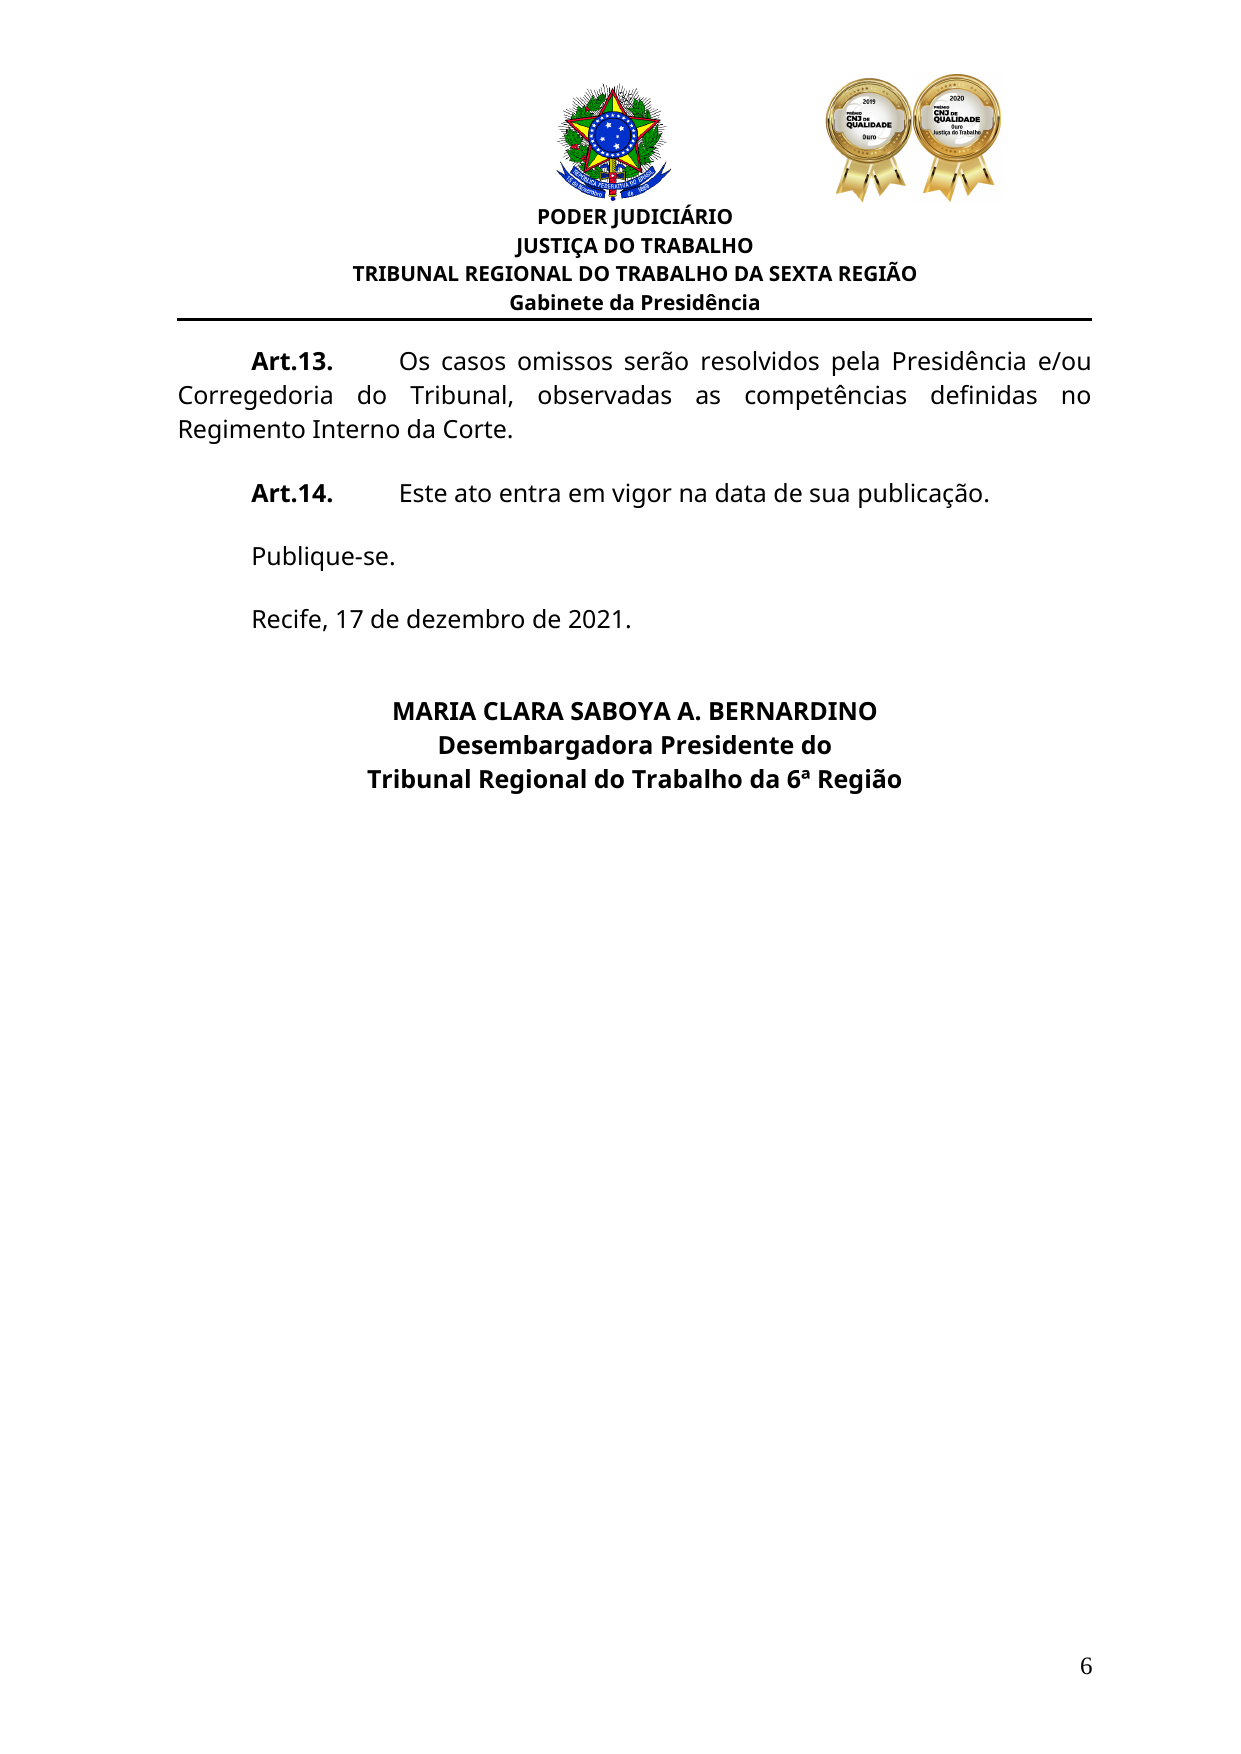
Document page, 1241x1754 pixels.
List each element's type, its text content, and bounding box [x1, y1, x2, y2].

text Art.13. Os casos omissos serão resolvidos pela Presidência e/ou Corregedoria do Tribunal, observadas as competências definidas no Regimento Interno da Corte. [177, 344, 1092, 446]
picture [825, 73, 1002, 203]
text Tribunal Regional do Trabalho da 6ª Região [177, 762, 1092, 796]
text Publique-se. [177, 538, 1092, 573]
picture [550, 80, 674, 203]
text Desembargadora Presidente do [177, 728, 1092, 762]
text Art.14. Este ato entra em vigor na data de sua publicação. [177, 475, 1092, 509]
text Recife, 17 de dezembro de 2021. [177, 602, 1092, 636]
text MARIA CLARA SABOYA A. BERNARDINO [177, 694, 1092, 728]
